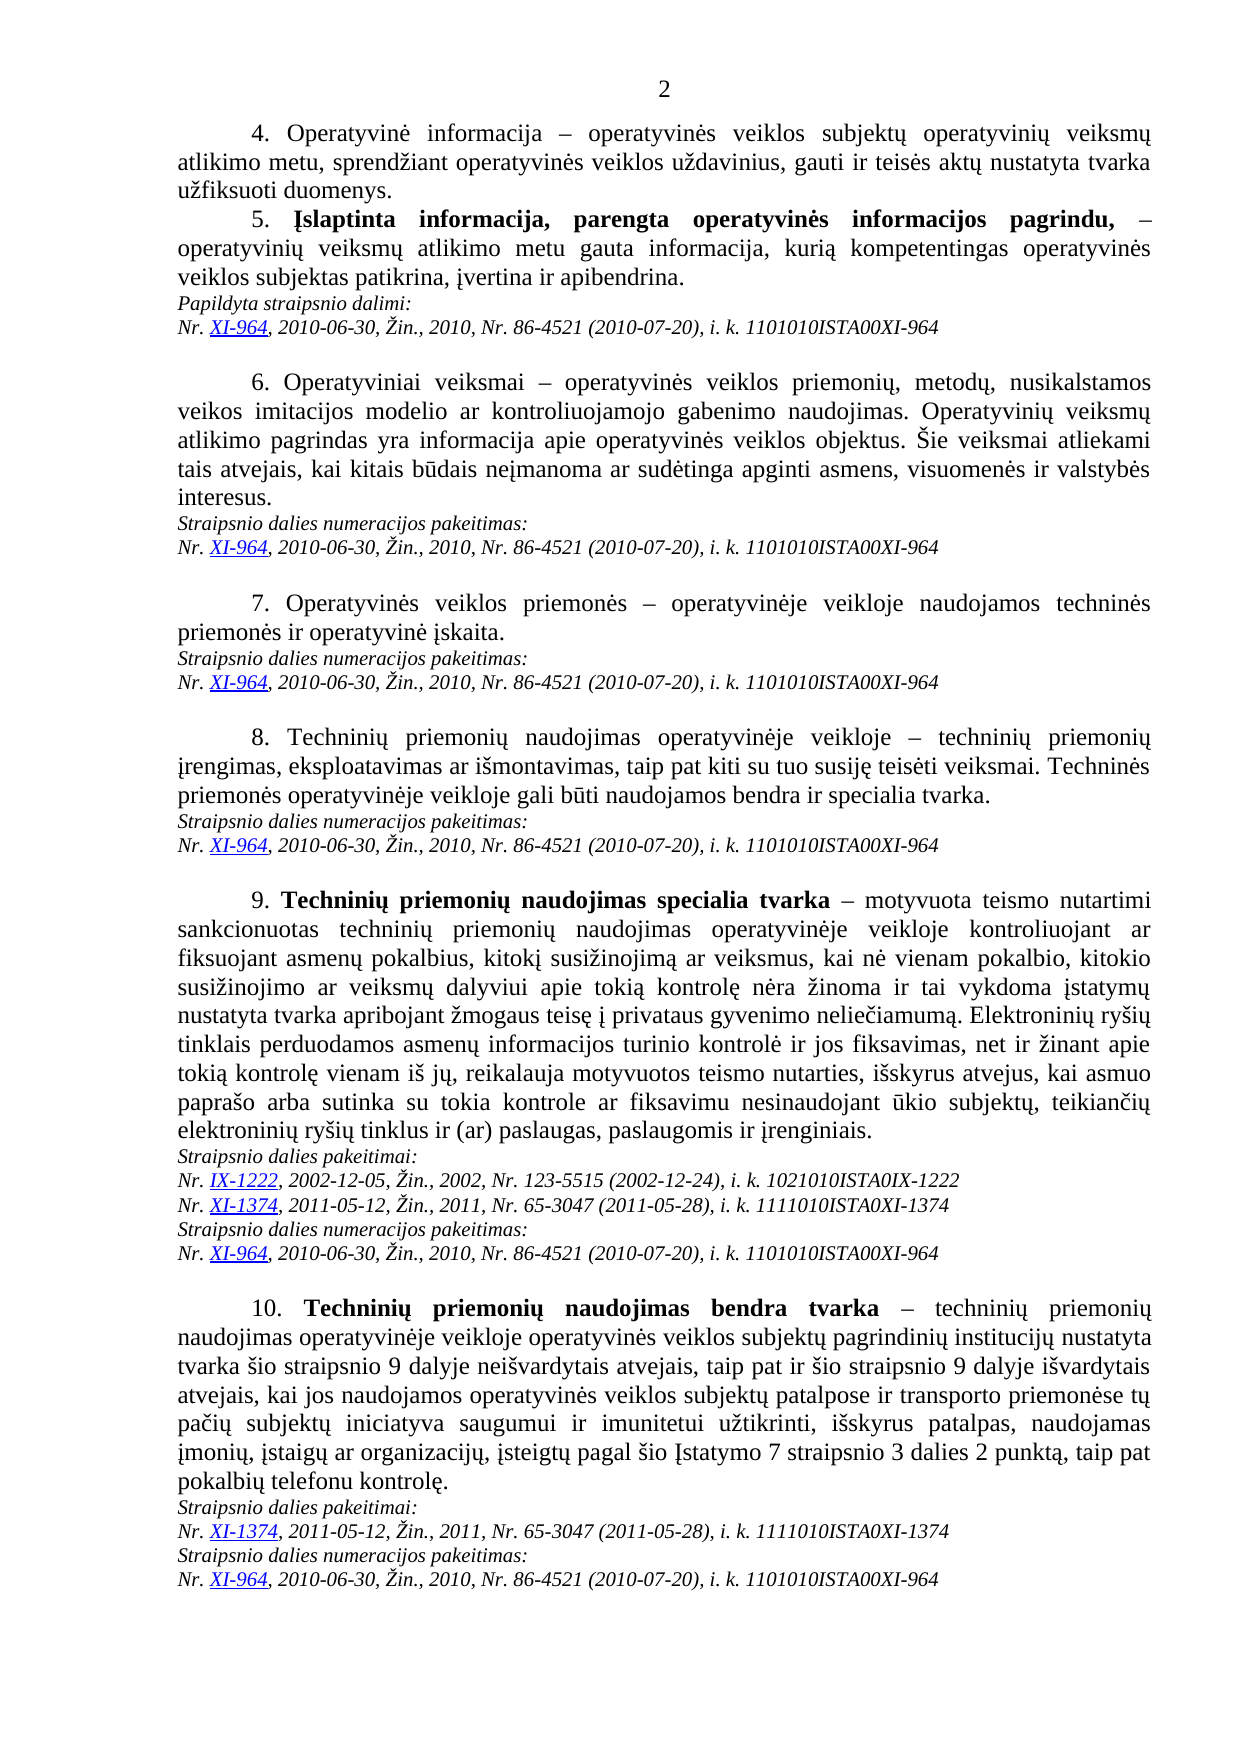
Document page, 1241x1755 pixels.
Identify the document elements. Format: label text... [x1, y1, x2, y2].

text 8. Techninių priemonių naudojimas operatyvinėje veikloje – techninių priemonių įrengimas, eksploatavimas ar išmontavimas, taip pat kiti su tuo susiję teisėti veiksmai. Techninės priemonės operatyvinėje veikloje gali būti naudojamos bendra ir specialia tvarka. [177, 722, 1152, 809]
text Nr. XI-964, 2010-06-30, Žin., 2010, Nr. 86-4521 (2010-07-20), i. k. 1101010ISTA00XI-964 [177, 535, 1152, 559]
text 9. Techninių priemonių naudojimas specialia tvarka – motyvuota teismo nutartimi sankcionuotas techninių priemonių naudojimas operatyvinėje veikloje kontroliuojant ar fiksuojant asmenų pokalbius, kitokį susižinojimą ar veiksmus, kai nė vienam pokalbio, kitokio susižinojimo ar veiksmų dalyviui apie tokią kontrolę nėra žinoma ir tai vykdoma įstatymų nustatyta tvarka apribojant žmogaus teisę į privataus gyvenimo neliečiamumą. Elektroninių ryšių tinklais perduodamos asmenų informacijos turinio kontrolė ir jos fiksavimas, net ir žinant apie tokią kontrolę vienam iš jų, reikalauja motyvuotos teismo nutarties, išskyrus atvejus, kai asmuo paprašo arba sutinka su tokia kontrole ar fiksavimu nesinaudojant ūkio subjektų, teikiančių elektroninių ryšių tinklus ir (ar) paslaugas, paslaugomis ir įrenginiais. [177, 886, 1152, 1144]
text 5. Įslaptinta informacija, parengta operatyvinės informacijos pagrindu, – operatyvinių veiksmų atlikimo metu gauta informacija, kurią kompetentingas operatyvinės veiklos subjektas patikrina, įvertina ir apibendrina. [177, 204, 1152, 291]
text 10. Techninių priemonių naudojimas bendra tvarka – techninių priemonių naudojimas operatyvinėje veikloje operatyvinės veiklos subjektų pagrindinių institucijų nustatyta tvarka šio straipsnio 9 dalyje neišvardytais atvejais, taip pat ir šio straipsnio 9 dalyje išvardytais atvejais, kai jos naudojamos operatyvinės veiklos subjektų patalpose ir transporto priemonėse tų pačių subjektų iniciatyva saugumui ir imunitetui užtikrinti, išskyrus patalpas, naudojamas įmonių, įstaigų ar organizacijų, įsteigtų pagal šio Įstatymo 7 straipsnio 3 dalies 2 punktą, taip pat pokalbių telefonu kontrolę. [177, 1293, 1152, 1495]
text Nr. XI-1374, 2011-05-12, Žin., 2011, Nr. 65-3047 (2011-05-28), i. k. 1111010ISTA0XI-1374 [177, 1192, 1152, 1217]
text Papildyta straipsnio dalimi: [177, 291, 1152, 315]
text Straipsnio dalies pakeitimai: [177, 1495, 1152, 1519]
text 4. Operatyvinė informacija – operatyvinės veiklos subjektų operatyvinių veiksmų atlikimo metu, sprendžiant operatyvinės veiklos uždavinius, gauti ir teisės aktų nustatyta tvarka užfiksuoti duomenys. [177, 118, 1152, 204]
text Straipsnio dalies numeracijos pakeitimas: [177, 646, 1152, 670]
text Nr. XI-964, 2010-06-30, Žin., 2010, Nr. 86-4521 (2010-07-20), i. k. 1101010ISTA00XI-964 [177, 1567, 1152, 1591]
text Nr. IX-1222, 2002-12-05, Žin., 2002, Nr. 123-5515 (2002-12-24), i. k. 1021010ISTA0IX-1222 [177, 1168, 1152, 1192]
text Straipsnio dalies pakeitimai: [177, 1144, 1152, 1168]
text Straipsnio dalies numeracijos pakeitimas: [177, 511, 1152, 535]
text Straipsnio dalies numeracijos pakeitimas: [177, 1543, 1152, 1567]
text Straipsnio dalies numeracijos pakeitimas: [177, 1217, 1152, 1241]
text Nr. XI-964, 2010-06-30, Žin., 2010, Nr. 86-4521 (2010-07-20), i. k. 1101010ISTA00XI-964 [177, 1241, 1152, 1265]
text Straipsnio dalies numeracijos pakeitimas: [177, 809, 1152, 833]
text Nr. XI-964, 2010-06-30, Žin., 2010, Nr. 86-4521 (2010-07-20), i. k. 1101010ISTA00XI-964 [177, 833, 1152, 857]
text Nr. XI-964, 2010-06-30, Žin., 2010, Nr. 86-4521 (2010-07-20), i. k. 1101010ISTA00XI-964 [177, 670, 1152, 694]
text 7. Operatyvinės veiklos priemonės – operatyvinėje veikloje naudojamos techninės priemonės ir operatyvinė įskaita. [177, 588, 1152, 646]
text Nr. XI-964, 2010-06-30, Žin., 2010, Nr. 86-4521 (2010-07-20), i. k. 1101010ISTA00XI-964 [177, 315, 1152, 339]
text Nr. XI-1374, 2011-05-12, Žin., 2011, Nr. 65-3047 (2011-05-28), i. k. 1111010ISTA0XI-1374 [177, 1519, 1152, 1543]
text 6. Operatyviniai veiksmai – operatyvinės veiklos priemonių, metodų, nusikalstamos veikos imitacijos modelio ar kontroliuojamojo gabenimo naudojimas. Operatyvinių veiksmų atlikimo pagrindas yra informacija apie operatyvinės veiklos objektus. Šie veiksmai atliekami tais atvejais, kai kitais būdais neįmanoma ar sudėtinga apginti asmens, visuomenės ir valstybės interesus. [177, 367, 1152, 511]
